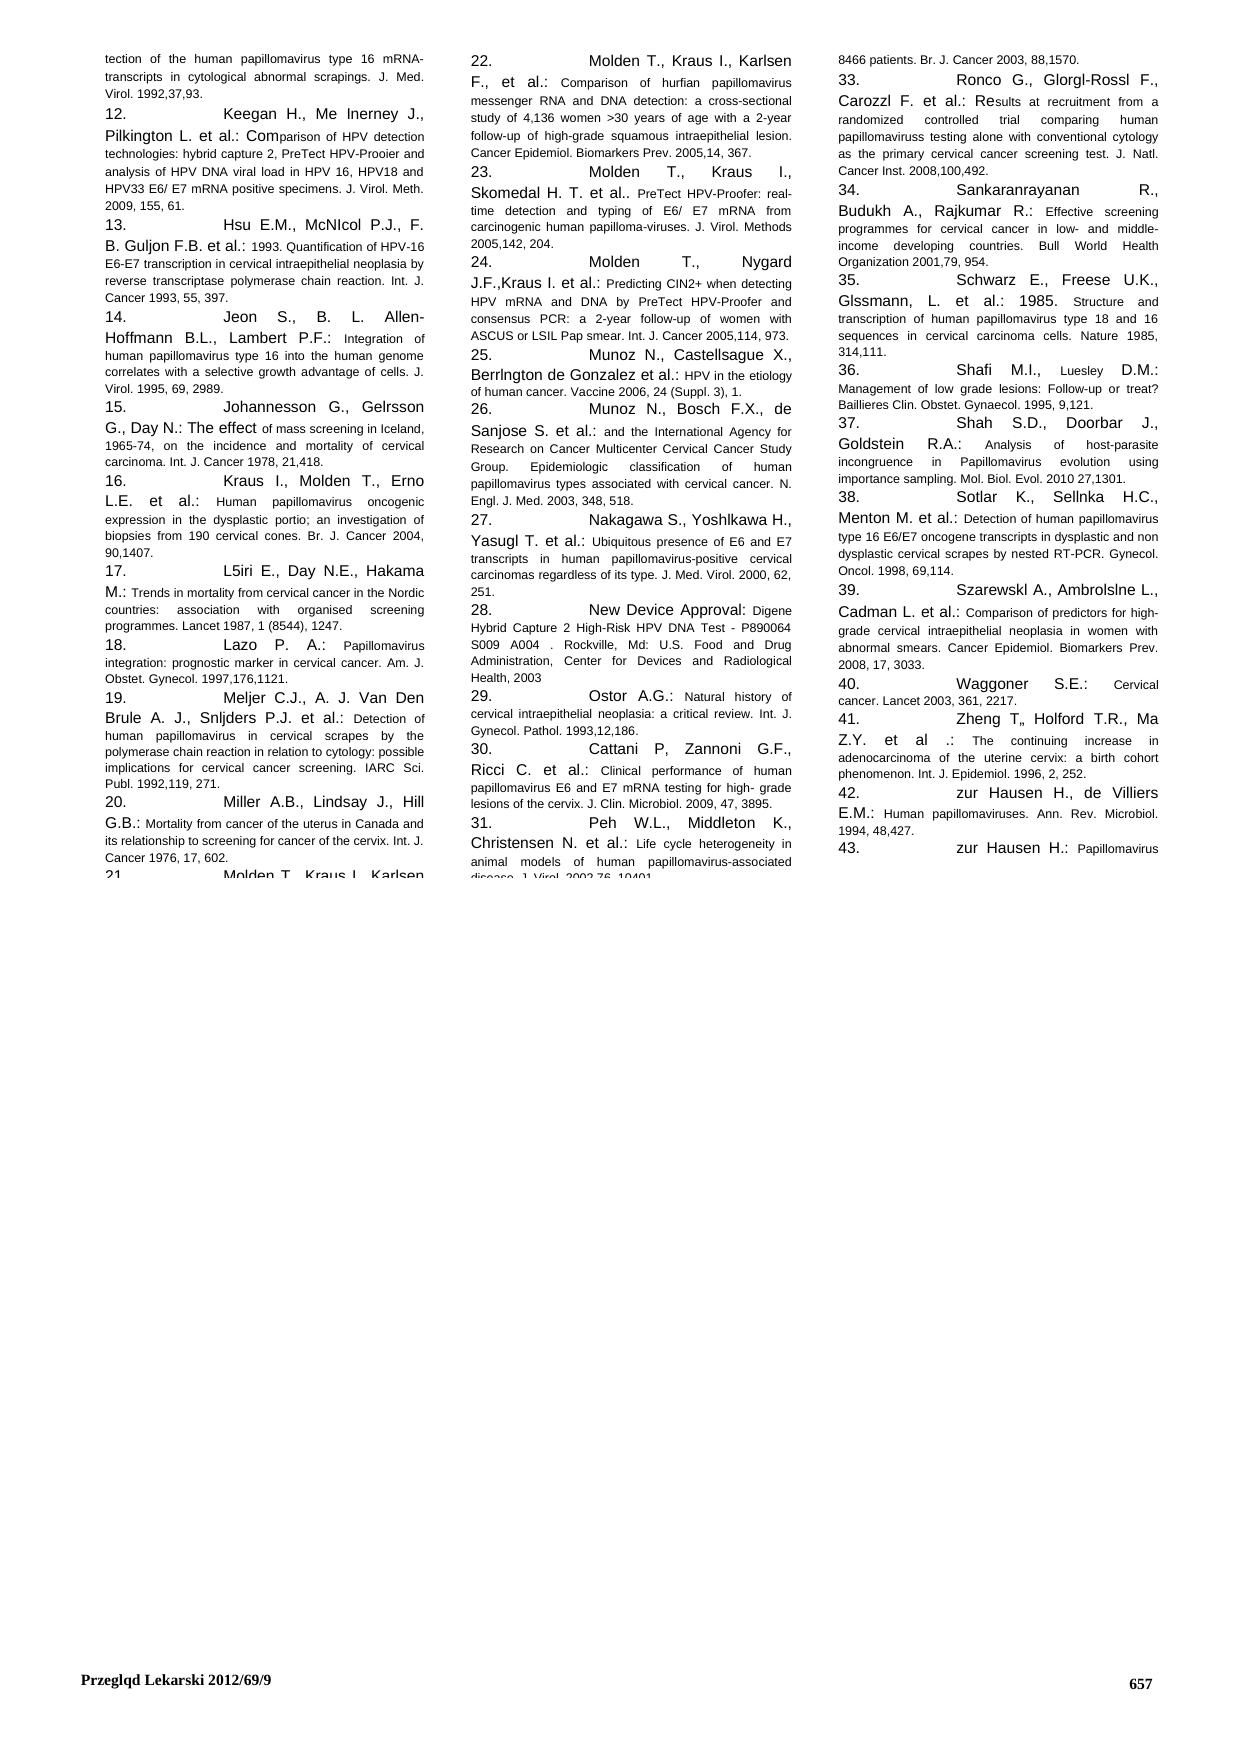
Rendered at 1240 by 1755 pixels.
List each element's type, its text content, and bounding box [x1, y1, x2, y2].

list Szarewskl A., Ambrolslne L., Cadman L. et al.: Comparison of predictors for high- grade cervical intraepithelial neoplasia in women with abnormal smears. Cancer Epidemiol. Biomarkers Prev. 2008, 17, 3033. [838, 581, 1158, 672]
list Hsu E.M., McNIcol P.J., F. B. Guljon F.B. et al.: 1993. Quantification of HPV-16 E6-E7 transcription in cervical intraepithelial neoplasia by reverse trans­criptase polymerase chain reaction. Int. J. Cancer 1993, 55, 397. [105, 215, 424, 305]
list Molden T., Kraus I., Karlsen F. et al.. Human papillomavirus E6/E7 mRNA expression in women younger than 30 years of age. Gynecol. Oncol. 2006, 100, 95. [105, 867, 424, 878]
list zur Hausen H.: Papillomavirus infections: a major cause of human cancers. Biochim. Biophys. Acta 1996,1288, F55. [838, 839, 1158, 861]
list Munoz N., Bosch F.X., de Sanjose S. et al.: and the International Agency for Research on Cancer Multicenter Cervical Cancer Study Group. Epidemio­logic classification of human papillomavirus types associated with cervical cancer. N. Engl. J. Med. 2003, 348, 518. [471, 400, 792, 508]
list Cattani P, Zannoni G.F., Ricci C. et al.: Clinical performance of human papillomavirus E6 and E7 mRNA testing for high- grade lesions of the cervix. J. Clin. Microbiol. 2009, 47, 3895. [471, 740, 792, 811]
list zur Hausen H., de Villiers E.M.: Human papilloma­viruses. Ann. Rev. Microbiol. 1994, 48,427. [838, 784, 1158, 838]
list Sotlar K., Sellnka H.C., Menton M. et al.: Detection of human papillomavirus type 16 E6/E7 oncogene transcripts in dysplastic and non dysplastic cervical scrapes by nested RT-PCR. Gynecol. Oncol. 1998, 69,114. [838, 488, 1158, 578]
list L5iri E., Day N.E., Hakama M.: Trends in mortality from cervical cancer in the Nordic countries: asso­ciation with organised screening programmes. Lan­cet 1987, 1 (8544), 1247. [105, 562, 424, 633]
list Molden T., Nygard J.F.,Kraus I. et al.: Predicting CIN2+ when detecting HPV mRNA and DNA by PreTect HPV-Proofer and consensus PCR: a 2-year follow-up of women with ASCUS or LSIL Pap smear. Int. J. Cancer 2005,114, 973. [471, 253, 792, 343]
list Meljer C.J., A. J. Van Den Brule A. J., Snljders P.J. et al.: Detection of human papillomavirus in cervical scrapes by the polymerase chain reaction in relation to cytology: possible implications for cervical cancer screening. IARC Sci. Publ. 1992,119, 271. [105, 688, 424, 791]
list Peh W.L., Middleton K., Christensen N. et al.: Life cycle heterogeneity in animal models of human papillomavirus-associated disease. J. Virol. 2002,76, 10401. [471, 813, 792, 878]
list Waggoner S.E.: Cervical cancer. Lancet 2003, 361, 2217. [838, 674, 1158, 708]
list Zheng T„ Holford T.R., Ma Z.Y. et al .: The continu­ing increase in adenocarcinoma of the uterine cer­vix: a birth cohort phenomenon. Int. J. Epidemiol. 1996, 2, 252. [838, 710, 1158, 782]
list Molden T., Kraus I., Skomedal H. T. et al.. PreTect HPV-Proofer: real-time detection and typing of E6/ E7 mRNA from carcinogenic human papilloma-vi­ruses. J. Virol. Methods 2005,142, 204. [471, 163, 792, 251]
list Shah S.D., Doorbar J., Goldstein R.A.: Analysis of host-parasite incongruence in Papillomavirus evolu­tion using importance sampling. Mol. Biol. Evol. 2010 27,1301. [838, 414, 1158, 486]
list Ronco G., Glorgl-Rossl F., Carozzl F. et al.: Re­sults at recruitment from a randomized controlled trial comparing human papillomaviruss testing alone with conventional cytology as the primary cervical cancer screening test. J. Natl. Cancer Inst. 2008,100,492. [838, 71, 1158, 178]
list Jeon S., B. L. Allen-Hoffmann B.L., Lambert P.F.: Integration of human papillomavirus type 16 into the human genome correlates with a selective growth advantage of cells. J. Virol. 1995, 69, 2989. [105, 308, 424, 396]
list Munoz N., Castellsague X., Berrlngton de Gonzalez et al.: HPV in the etiology of human can­cer. Vaccine 2006, 24 (Suppl. 3), 1. [471, 346, 792, 399]
list Schwarz E., Freese U.K., Glssmann, L. et al.: 1985. Structure and transcription of human papillomavirus type 18 and 16 sequences in cervical carcinoma cells. Nature 1985, 314,111. [838, 271, 1158, 359]
list Sankaranrayanan R., Budukh A., Rajkumar R.: Effective screening programmes for cervical cancer in low- and middle- income developing countries. Bull World Health Organization 2001,79, 954. [838, 181, 1158, 269]
list Johannesson G., Gelrsson G., Day N.: The effect of mass screening in Iceland, 1965-74, on the inci­dence and mortality of cervical carcinoma. Int. J. Cancer 1978, 21,418. [105, 398, 424, 469]
list Ostor A.G.: Natural history of cervical intraepithelial neoplasia: a critical review. Int. J. Gynecol. Pathol. 1993,12,186. [471, 687, 792, 738]
list Kraus I., Molden T., Erno L.E. et al.: Human papillomavirus oncogenic expression in the dysplastic portio; an investigation of biopsies from 190 cervical cones. Br. J. Cancer 2004, 90,1407. [105, 472, 424, 559]
list Shafi M.I., Luesley D.M.: Management of low grade lesions: Follow-up or treat? Baillieres Clin. Obstet. Gynaecol. 1995, 9,121. [838, 361, 1158, 412]
list Miller A.B., Lindsay J., Hill G.B.: Mortality from can­cer of the uterus in Canada and its relationship to screening for cancer of the cervix. Int. J. Cancer 1976, 17, 602. [105, 793, 424, 864]
text tection of the human papillomavirus type 16 mRNA- transcripts in cytological abnormal scrapings. J. Med. Virol. 1992,37,93. [105, 52, 424, 102]
list Nakagawa S., Yoshlkawa H., Yasugl T. et al.: Ubiq­uitous presence of E6 and E7 transcripts in human papillomavirus-positive cervical carcinomas regard­less of its type. J. Med. Virol. 2000, 62, 251. [471, 511, 792, 599]
text 657 [1129, 1674, 1159, 1692]
list Molden T., Kraus I., Karlsen F., et al.: Comparison of hurfian papillomavirus messenger RNA and DNA detection: a cross-sectional study of 4,136 women >30 years of age with a 2-year follow-up of high-grade squamous intraepithelial lesion. Cancer Epidemiol. Biomarkers Prev. 2005,14, 367. [471, 52, 792, 160]
text 8466 patients. Br. J. Cancer 2003, 88,1570. [813, 53, 1158, 67]
list Lazo P. A.: Papillomavirus integration: prognostic marker in cervical cancer. Am. J. Obstet. Gynecol. 1997,176,1121. [105, 635, 424, 686]
list New Device Approval: Digene Hybrid Capture 2 High-Risk HPV DNA Test - P890064 S009 A004 . Rockville, Md: U.S. Food and Drug Administration, Center for Devices and Radiological Health, 2003 [471, 601, 792, 685]
list Keegan H., Me Inerney J., Pilkington L. et al.: Com­parison of HPV detection technologies: hybrid cap­ture 2, PreTect HPV-Prooier and analysis of HPV DNA viral load in HPV 16, HPV18 and HPV33 E6/ E7 mRNA positive specimens. J. Virol. Meth. 2009, 155, 61. [105, 105, 424, 213]
text Przeglqd Lekarski 2012/69/9 [81, 1671, 314, 1689]
